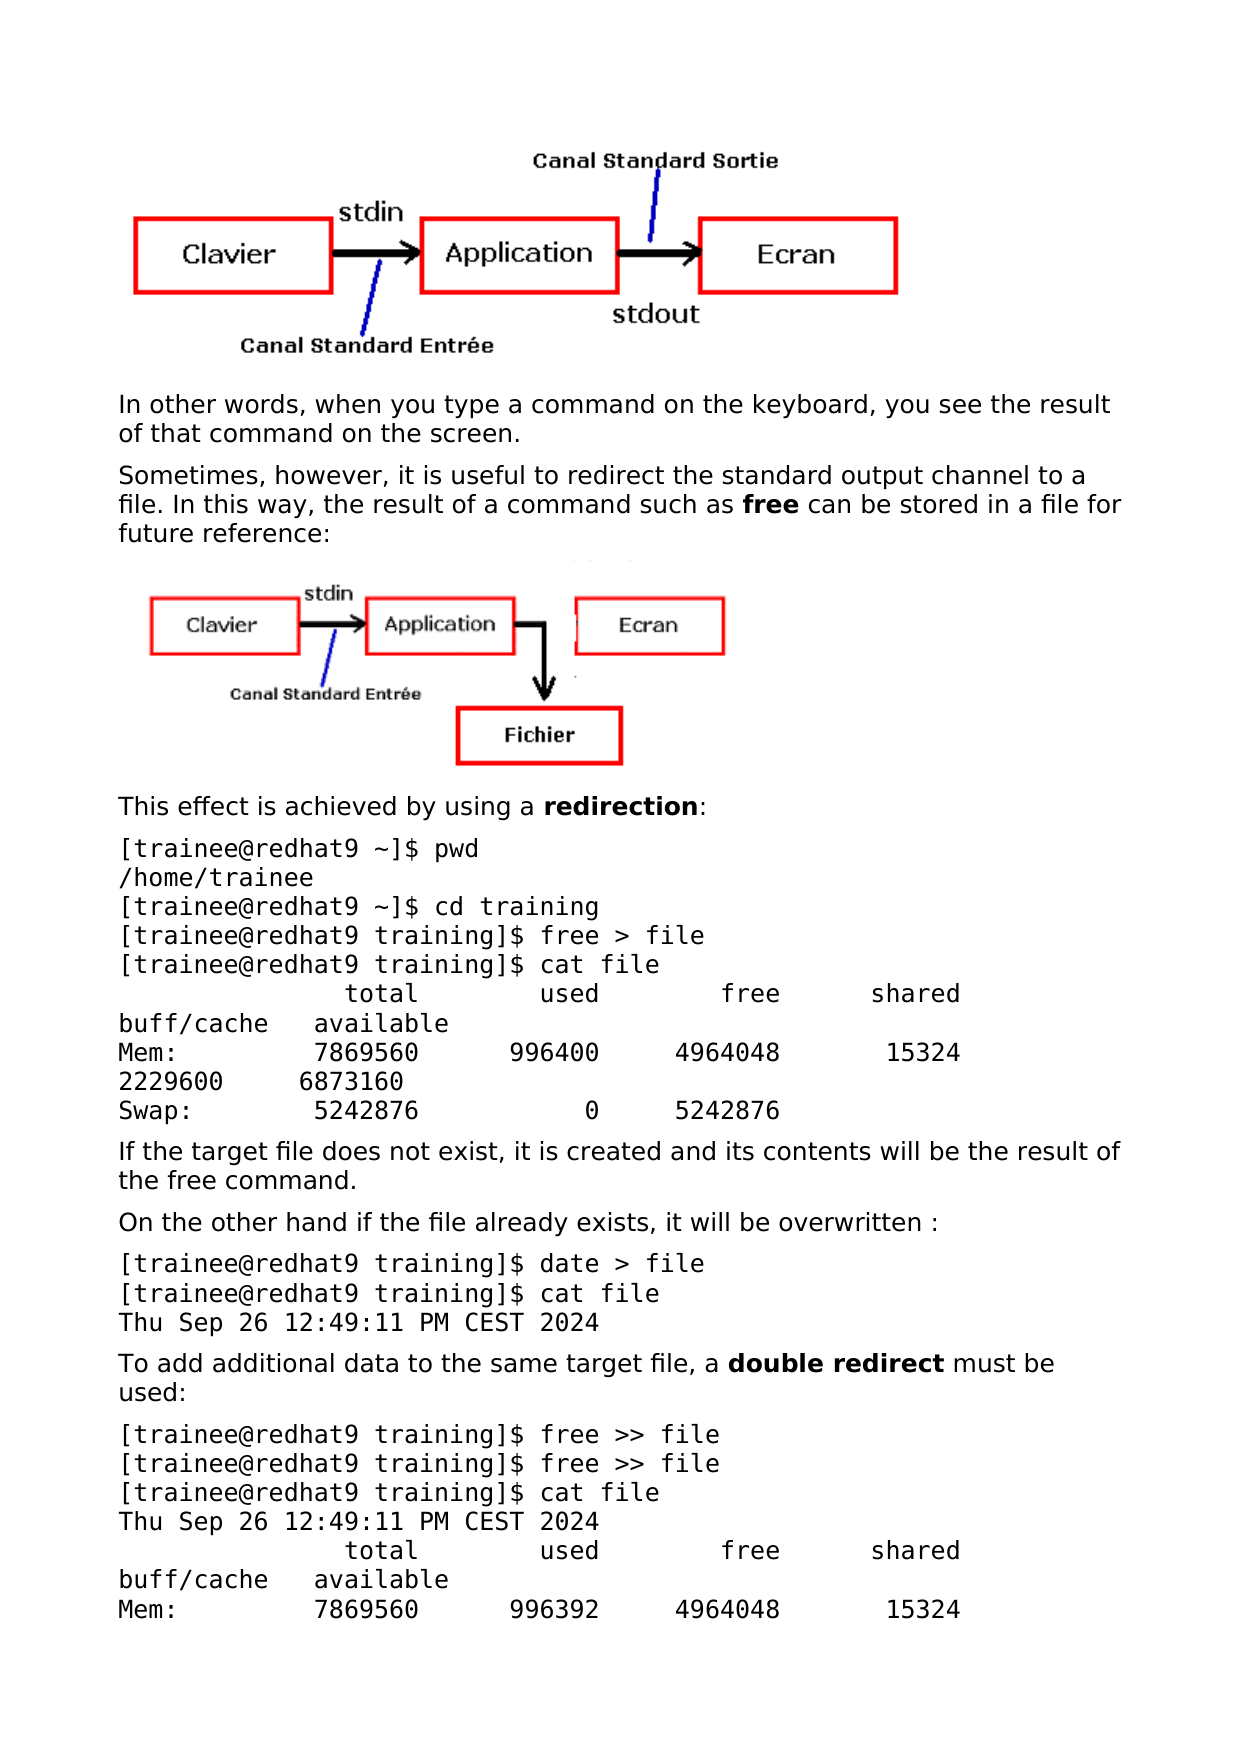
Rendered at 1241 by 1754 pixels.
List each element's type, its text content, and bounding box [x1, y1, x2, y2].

text In other words, when you type a command on the keyboard, you see the result of that command on the screen. [118, 390, 1122, 448]
text On the other hand if the file already exists, it will be overwritten : [118, 1208, 1122, 1237]
text This effect is achieved by using a redirection: [118, 792, 1122, 821]
picture [118, 560, 758, 780]
picture [118, 118, 925, 378]
text [trainee@redhat9 training]$ date > file [trainee@redhat9 training]$ cat file Thu Sep 26 12:49:11 PM CEST 2024 [118, 1250, 1122, 1337]
text [trainee@redhat9 training]$ free >> file [trainee@redhat9 training]$ free >> file [trainee@redhat9 training]$ cat file Thu Sep 26 12:49:11 PM CEST 2024 total used free shared buff/cache available Mem: 7869560 996392 4964048 15324 [118, 1420, 1122, 1624]
text [trainee@redhat9 ~]$ pwd /home/trainee [trainee@redhat9 ~]$ cd training [trainee@redhat9 training]$ free > file [trainee@redhat9 training]$ cat file total used free shared buff/cache available Mem: 7869560 996400 4964048 15324 2229600 6873160 Swap: 5242876 0 5242876 [118, 834, 1122, 1125]
text If the target file does not exist, it is created and its contents will be the result of the free command. [118, 1137, 1122, 1196]
text Sometimes, however, it is useful to redirect the standard output channel to a file. In this way, the result of a command such as free can be stored in a file for future reference: [118, 461, 1122, 548]
text To add additional data to the same target file, a double redirect must be used: [118, 1349, 1122, 1407]
